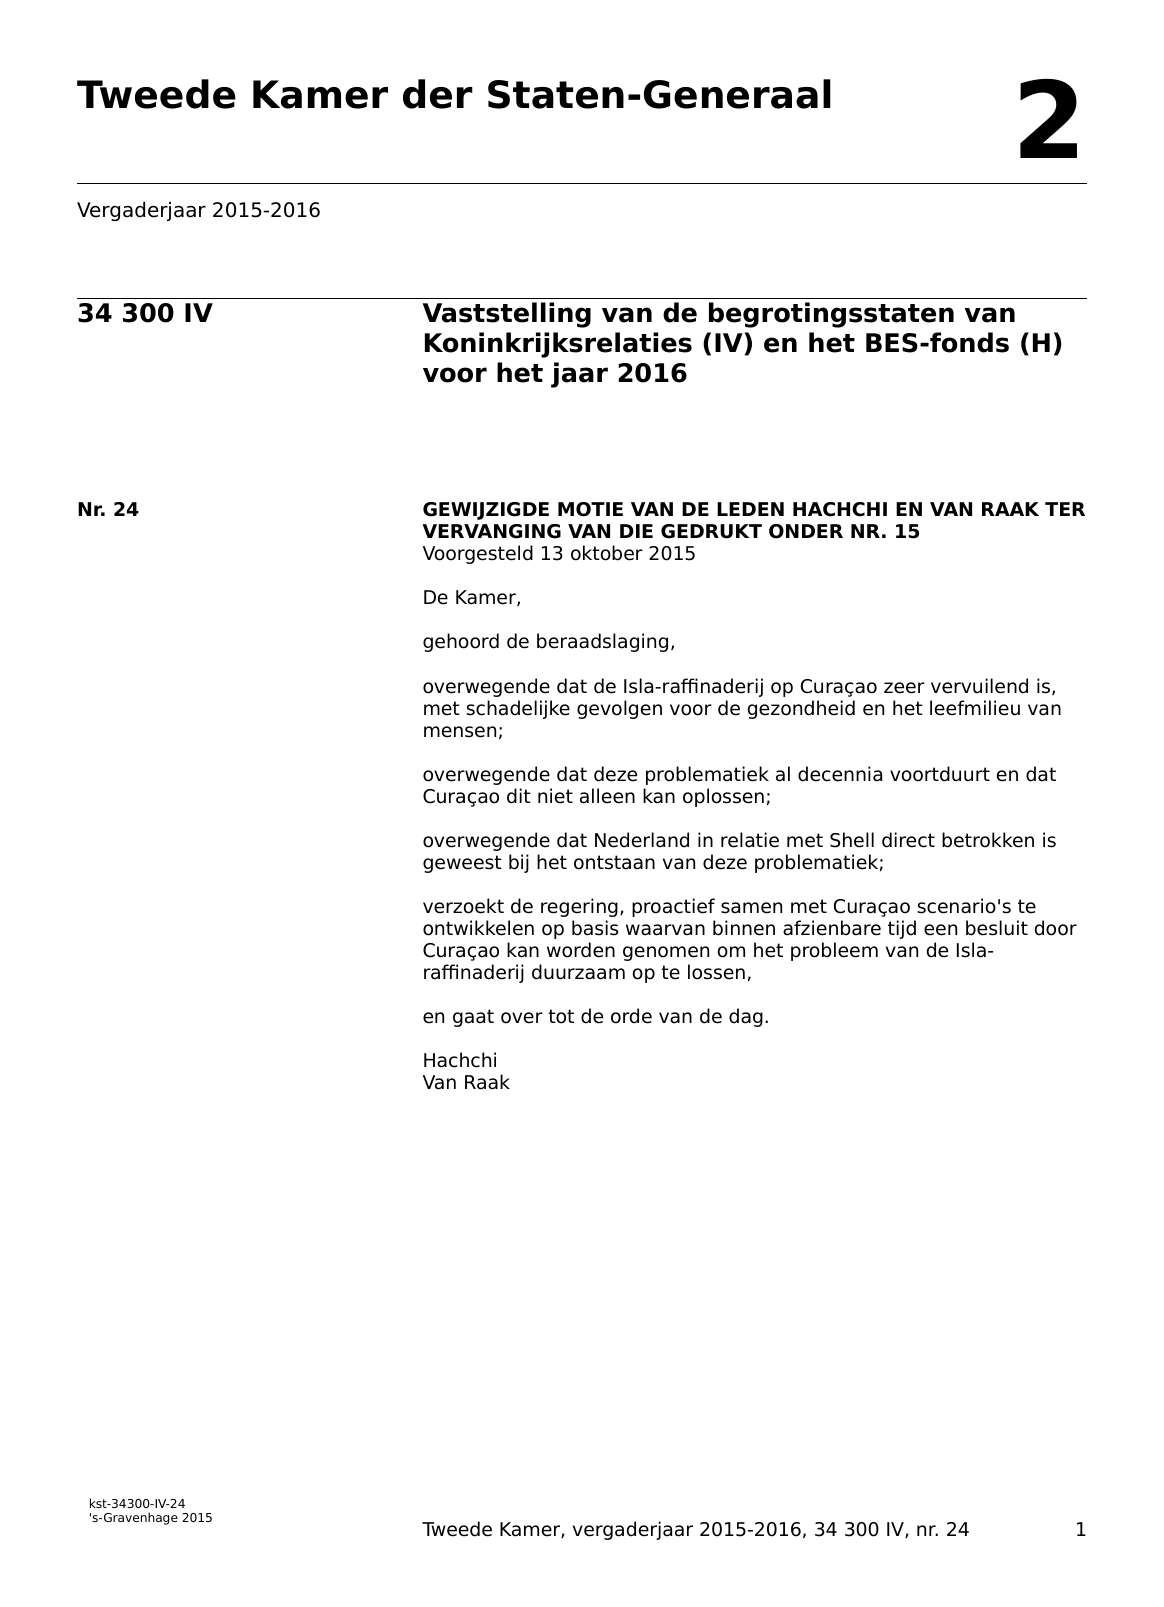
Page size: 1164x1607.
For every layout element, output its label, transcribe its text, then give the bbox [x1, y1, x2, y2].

table_header Tweede Kamer der Staten-Generaal [77, 59, 886, 183]
text kst-34300-IV-24 [88, 1497, 323, 1511]
text Voorgesteld 13 oktober 2015 [422, 543, 1087, 565]
text en gaat over tot de orde van de dag. [422, 1006, 1087, 1028]
text overwegende dat de Isla-raffinaderij op Curaçao zeer vervuilend is, met schadelijke gevolgen voor de gezondheid en het leefmilieu van mensen; [422, 676, 1087, 741]
subtitle 34 300 IV Vaststelling van de begrotingsstaten van Koninkrijksrelaties (IV) en het BES-fonds (H) voor het jaar 2016 [77, 299, 1087, 388]
text Van Raak [422, 1072, 1087, 1094]
text Hachchi [422, 1050, 1087, 1072]
text gehoord de beraadslaging, [422, 631, 1087, 653]
table_cell Vergaderjaar 2015-2016 [77, 184, 1087, 298]
subtitle Nr. 24 GEWIJZIGDE MOTIE VAN DE LEDEN HACHCHI EN VAN RAAK TER VERVANGING VAN DIE GEDRUKT ONDER NR. 15 [77, 499, 1087, 543]
text verzoekt de regering, proactief samen met Curaçao scenario's te ontwikkelen op basis waarvan binnen afzienbare tijd een besluit door Curaçao kan worden genomen om het probleem van de Isla-raffinaderij duurzaam op te lossen, [422, 896, 1087, 984]
text 's-Gravenhage 2015 [88, 1511, 323, 1525]
table_header 2 [886, 59, 1087, 183]
text overwegende dat Nederland in relatie met Shell direct betrokken is geweest bij het ontstaan van deze problematiek; [422, 830, 1087, 874]
text De Kamer, [422, 587, 1087, 609]
text overwegende dat deze problematiek al decennia voortduurt en dat Curaçao dit niet alleen kan oplossen; [422, 764, 1087, 808]
